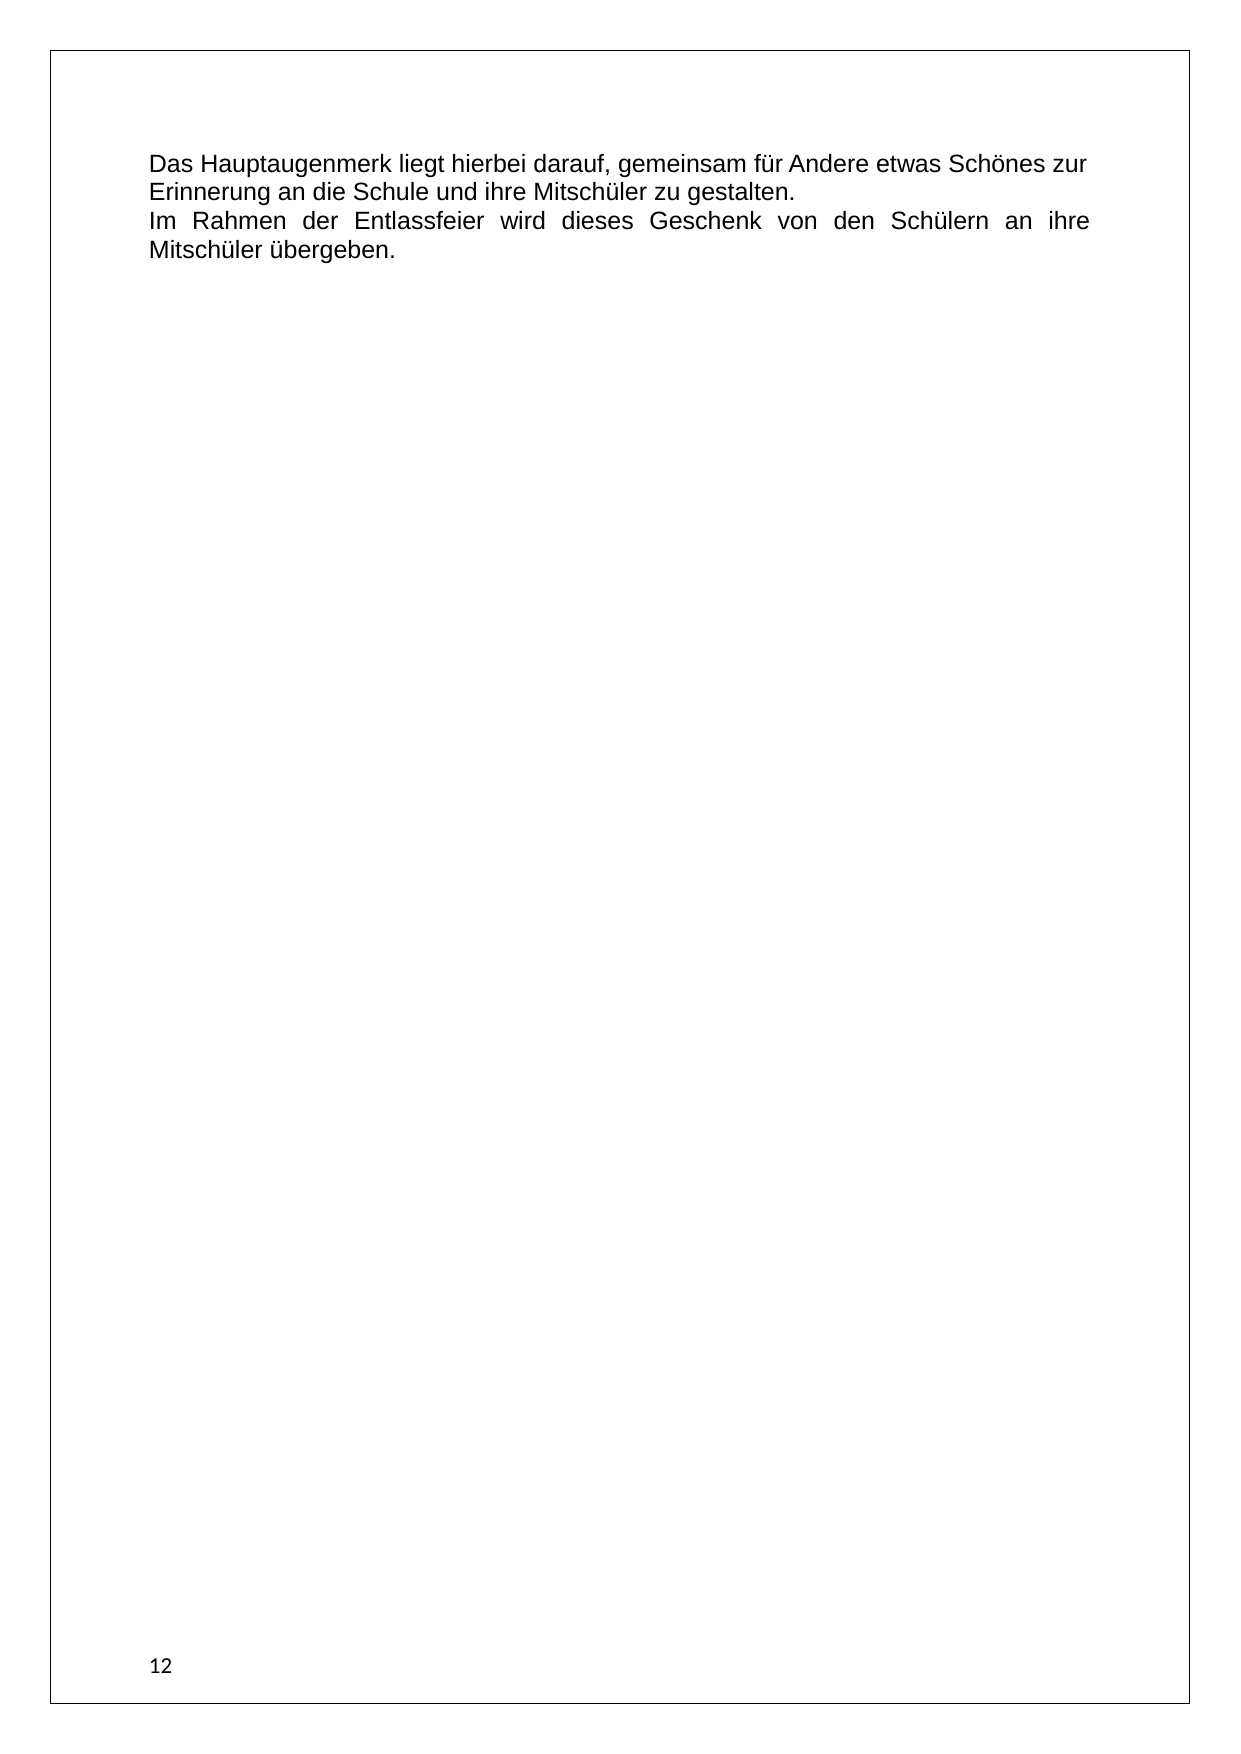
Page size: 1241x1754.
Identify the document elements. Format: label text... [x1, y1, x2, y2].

text Das Hauptaugenmerk liegt hierbei darauf, gemeinsam für Andere etwas Schönes zur Erinnerung an die Schule und ihre Mitschüler zu gestalten. [149, 149, 1092, 206]
text Im Rahmen der Entlassfeier wird dieses Geschenk von den Schülern an ihre Mitschüler übergeben. [149, 206, 1092, 264]
